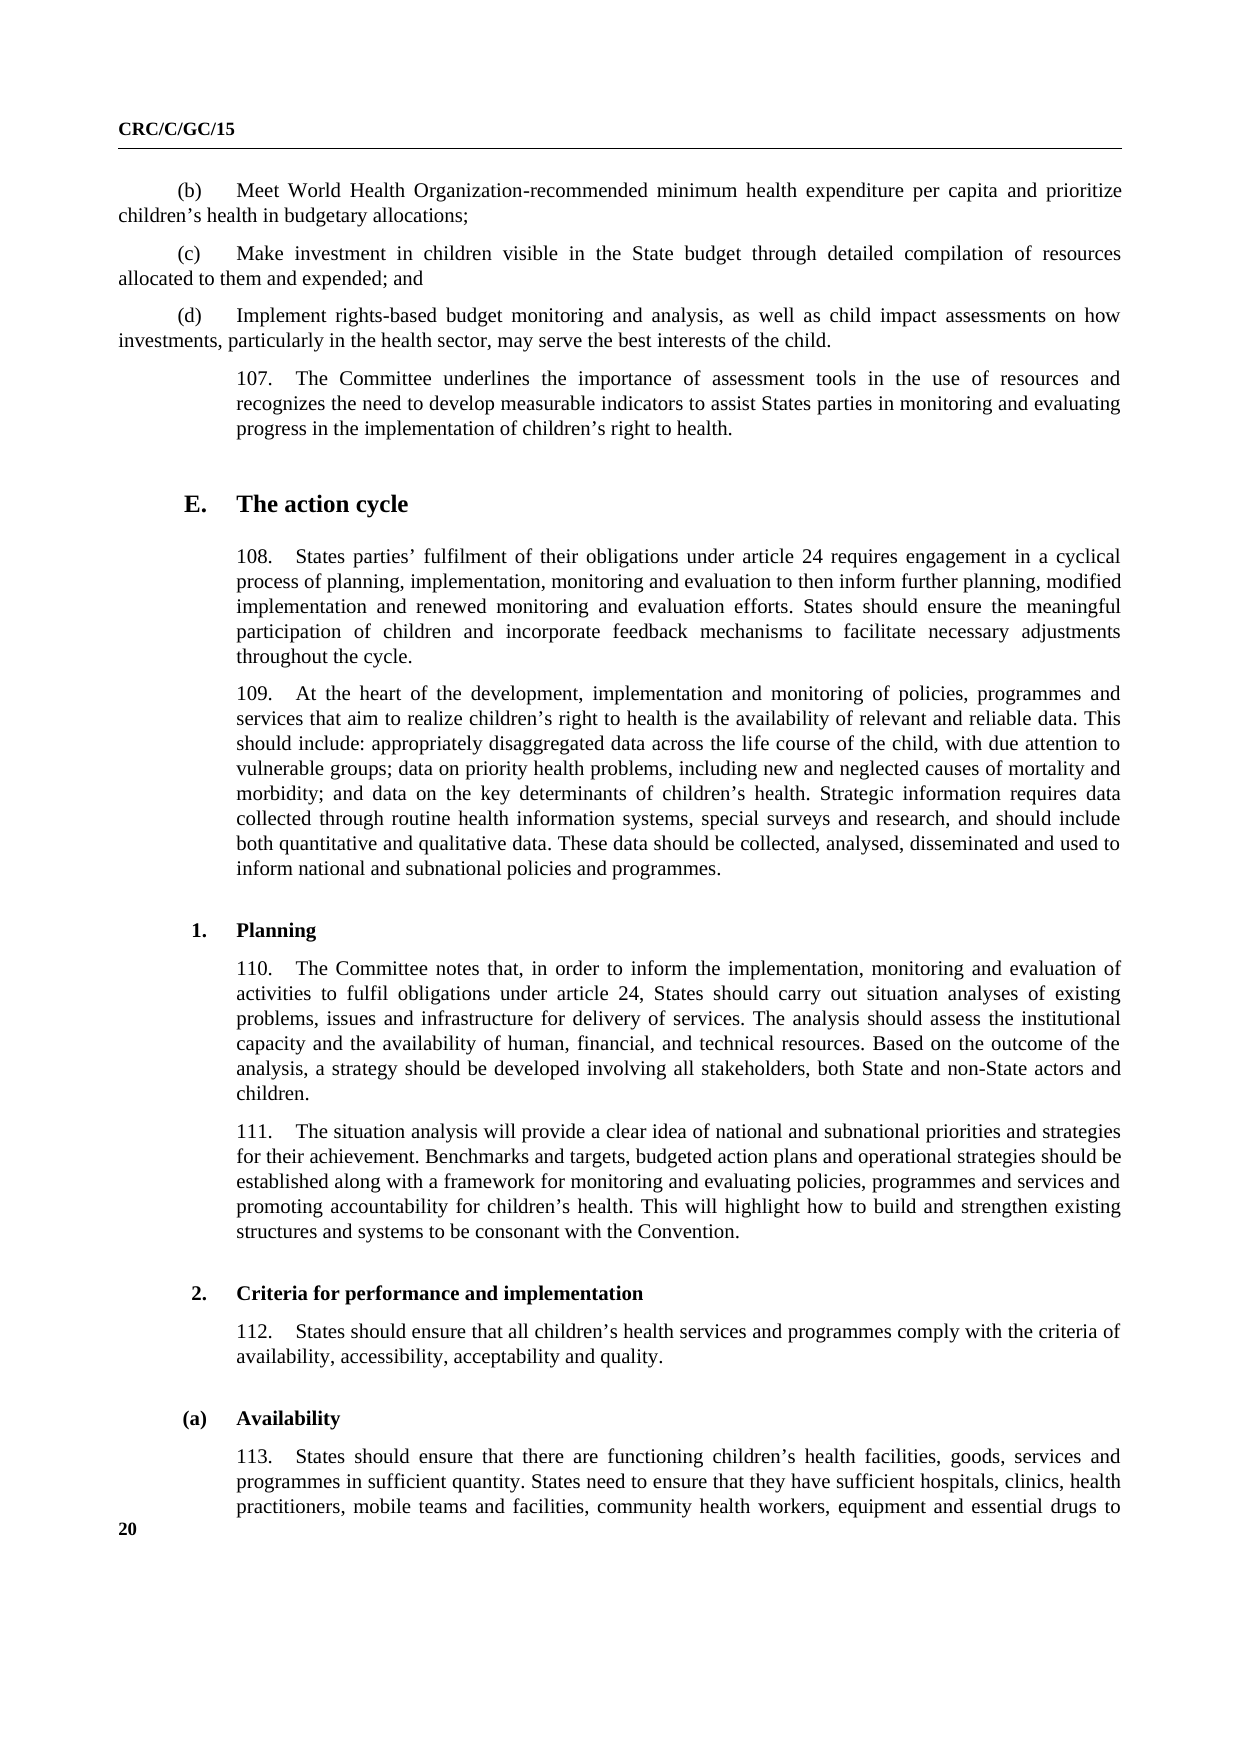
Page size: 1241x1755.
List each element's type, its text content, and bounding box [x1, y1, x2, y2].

list States should ensure that there are functioning children’s health facilities, goods, services and programmes in sufficient quantity. States need to ensure that they have sufficient hospitals, clinics, health practitioners, mobile teams and facilities, community health workers, equipment and essential drugs to [236, 1443, 1122, 1518]
list The Committee notes that, in order to inform the implementation, monitoring and evaluation of activities to fulfil obligations under article 24, States should carry out situation analyses of existing problems, issues and infrastructure for delivery of services. The analysis should assess the institutional capacity and the availability of human, financial, and technical resources. Based on the outcome of the analysis, a strategy should be developed involving all stakeholders, both State and non-State actors and children. [236, 955, 1122, 1105]
text (d) Implement rights-based budget monitoring and analysis, as well as child impact assessments on how investments, particularly in the health sector, may serve the best interests of the child. [118, 302, 1122, 352]
text E. The action cycle [118, 490, 1004, 518]
text 2. Criteria for performance and implementation [118, 1280, 1004, 1305]
text (b) Meet World Health Organization-recommended minimum health expenditure per capita and prioritize children’s health in budgetary allocations; [118, 177, 1122, 227]
list The situation analysis will provide a clear idea of national and subnational priorities and strategies for their achievement. Benchmarks and targets, budgeted action plans and operational strategies should be established along with a framework for monitoring and evaluating policies, programmes and services and promoting accountability for children’s health. This will highlight how to build and strengthen existing structures and systems to be consonant with the Convention. [236, 1118, 1122, 1243]
text (a) Availability [118, 1405, 1004, 1430]
list At the heart of the development, implementation and monitoring of policies, programmes and services that aim to realize children’s right to health is the availability of relevant and reliable data. This should include: appropriately disaggregated data across the life course of the child, with due attention to vulnerable groups; data on priority health problems, including new and neglected causes of mortality and morbidity; and data on the key determinants of children’s health. Strategic information requires data collected through routine health information systems, special surveys and research, and should include both quantitative and qualitative data. These data should be collected, analysed, disseminated and used to inform national and subnational policies and programmes. [236, 680, 1122, 880]
text (c) Make investment in children visible in the State budget through detailed compilation of resources allocated to them and expended; and [118, 240, 1122, 290]
list States parties’ fulfilment of their obligations under article 24 requires engagement in a cyclical process of planning, implementation, monitoring and evaluation to then inform further planning, modified implementation and renewed monitoring and evaluation efforts. States should ensure the meaningful participation of children and incorporate feedback mechanisms to facilitate necessary adjustments throughout the cycle. [236, 543, 1122, 668]
text 1. Planning [118, 918, 1004, 943]
list States should ensure that all children’s health services and programmes comply with the criteria of availability, accessibility, acceptability and quality. [236, 1318, 1122, 1368]
list The Committee underlines the importance of assessment tools in the use of resources and recognizes the need to develop measurable indicators to assist States parties in monitoring and evaluating progress in the implementation of children’s right to health. [236, 365, 1122, 440]
